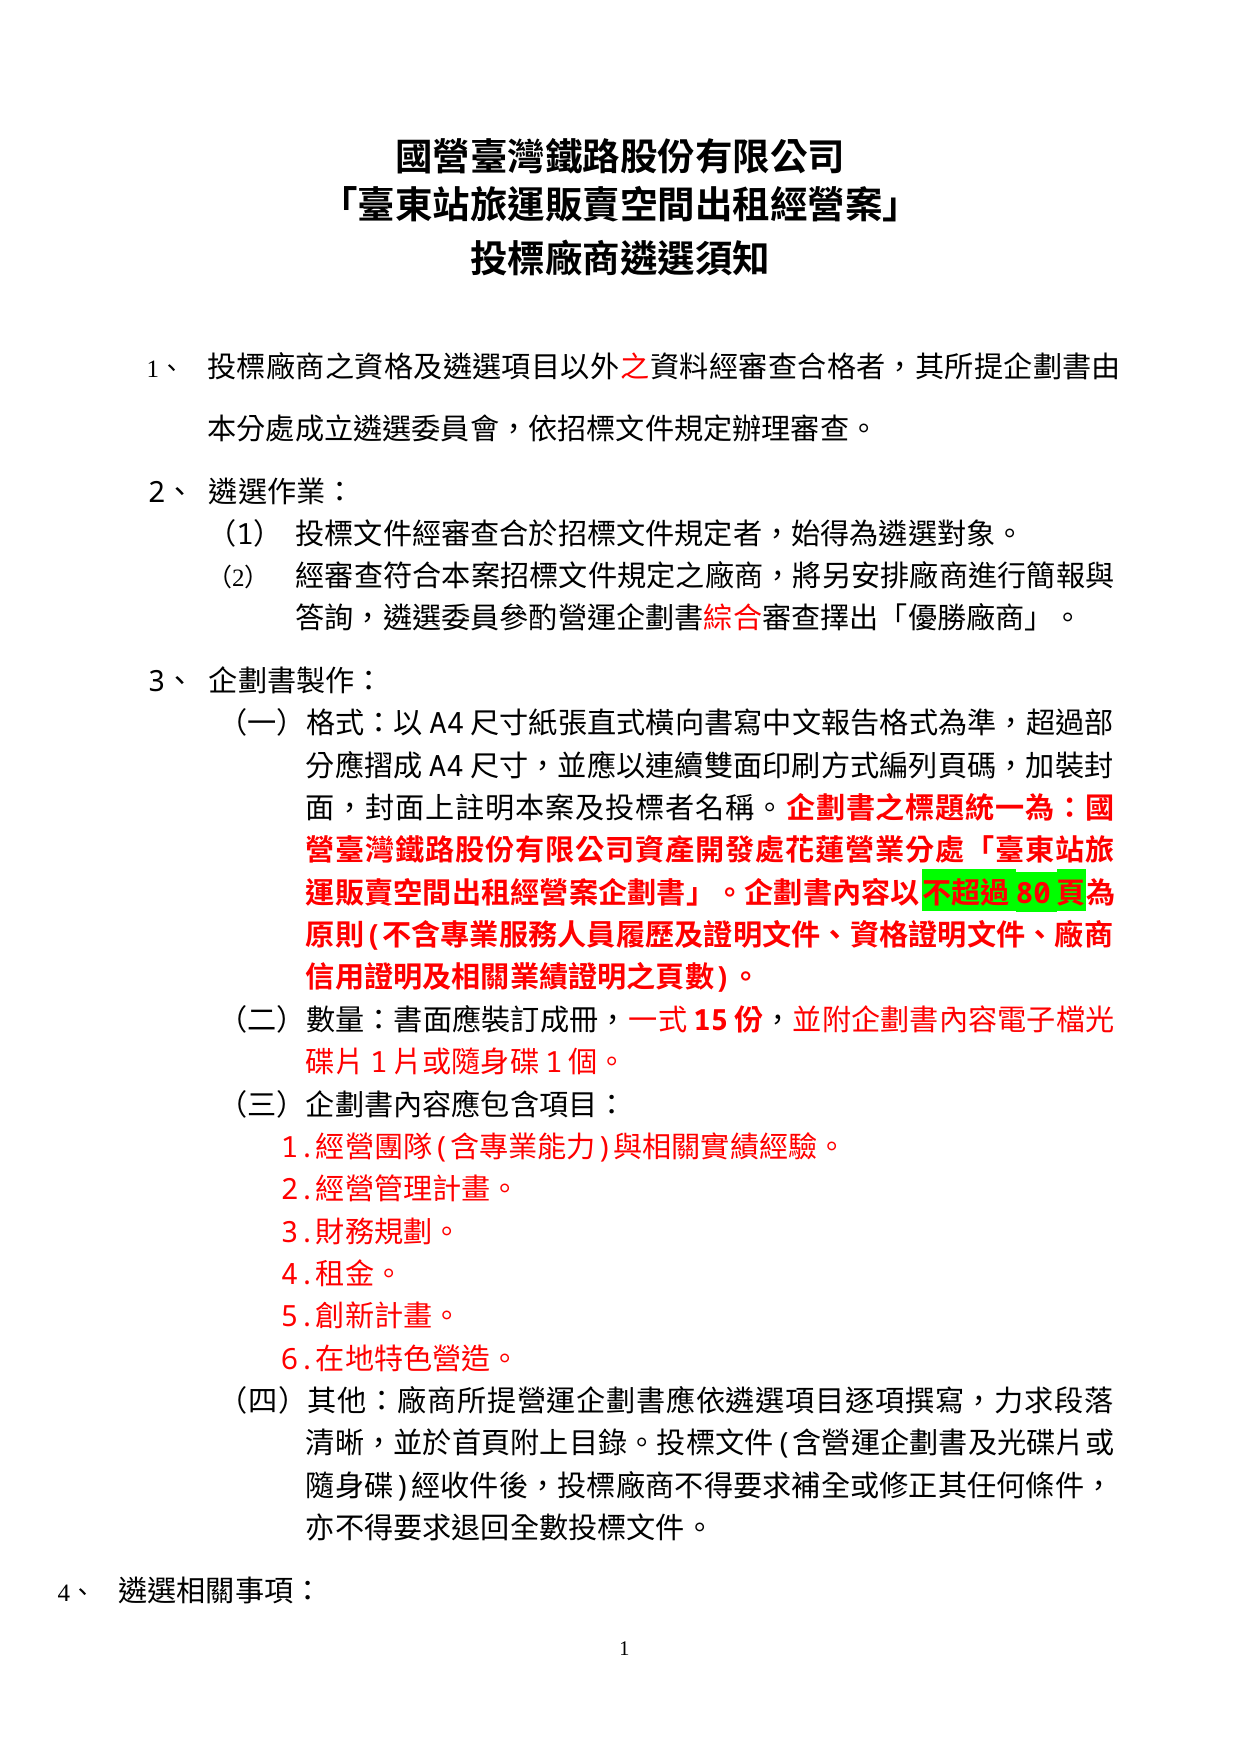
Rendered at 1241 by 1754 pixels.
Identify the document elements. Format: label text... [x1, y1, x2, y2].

text （二）數量：書面應裝訂成冊，一式15份，並附企劃書內容電子檔光碟片1片或隨身碟1個。 [218, 996, 1115, 1081]
list 遴選相關事項： [57, 1547, 1122, 1610]
list 投標文件經審查合於招標文件規定者，始得為遴選對象。 [207, 510, 1115, 553]
text 3.財務規劃。 [281, 1208, 1115, 1251]
text 2.經營管理計畫。 [281, 1166, 1115, 1208]
text 「臺東站旅運販賣空間出租經營案」 [118, 175, 1122, 229]
text （一）格式：以A4尺寸紙張直式橫向書寫中文報告格式為準，超過部分應摺成A4尺寸，並應以連續雙面印刷方式編列頁碼，加裝封面，封面上註明本案及投標者名稱。企劃書之標題統一為：國營臺灣鐵路股份有限公司資產開發處花蓮營業分處「臺東站旅運販賣空間出租經營案企劃書」。企劃書內容以不超過80頁為原則(不含專業服務人員履歷及證明文件、資格證明文件、廠商信用證明及相關業績證明之頁數)。 [218, 700, 1115, 996]
list 企劃書製作： [148, 637, 1122, 700]
text 6.在地特色營造。 [281, 1335, 1115, 1378]
list 經審查符合本案招標文件規定之廠商，將另安排廠商進行簡報與答詢，遴選委員參酌營運企劃書綜合審查擇出「優勝廠商」。 [207, 553, 1115, 637]
text （三）企劃書內容應包含項目： [218, 1081, 1115, 1123]
text 5.創新計畫。 [281, 1293, 1115, 1335]
text （四）其他：廠商所提營運企劃書應依遴選項目逐項撰寫，力求段落清晰，並於首頁附上目錄。投標文件(含營運企劃書及光碟片或隨身碟)經收件後，投標廠商不得要求補全或修正其任何條件，亦不得要求退回全數投標文件。 [218, 1378, 1115, 1547]
text 4.租金。 [281, 1251, 1115, 1293]
list 投標廠商之資格及遴選項目以外之資料經審查合格者，其所提企劃書由本分處成立遴選委員會，依招標文件規定辦理審查。 [146, 323, 1122, 448]
text 國營臺灣鐵路股份有限公司 [118, 112, 1122, 175]
text 1.經營團隊(含專業能力)與相關實績經驗。 [281, 1123, 1115, 1166]
list 遴選作業： [148, 448, 1122, 510]
text 投標廠商遴選須知 [118, 229, 1122, 283]
